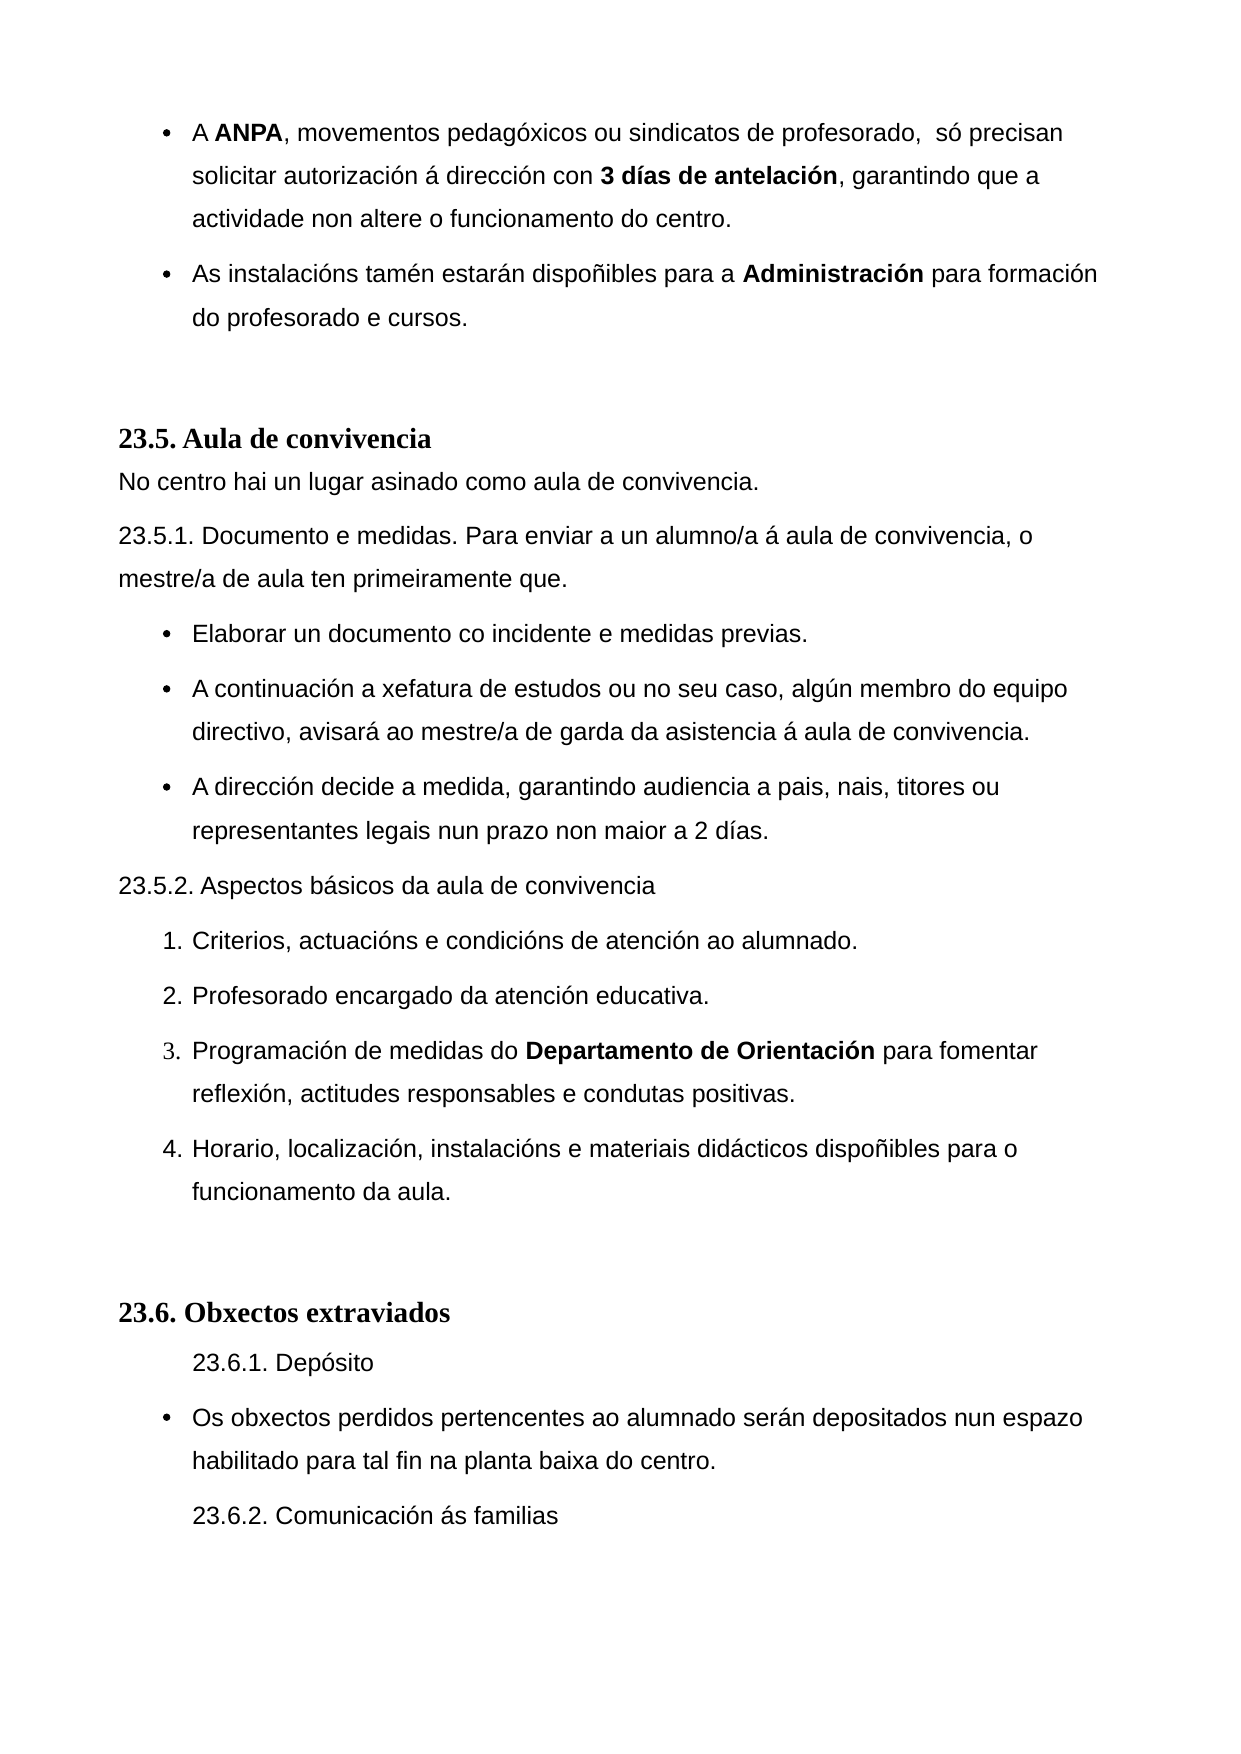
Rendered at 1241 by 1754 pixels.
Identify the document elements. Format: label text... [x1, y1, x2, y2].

text 23.6.1. Depósito [118, 1348, 1122, 1376]
list A ANPA, movementos pedagóxicos ou sindicatos de profesorado, só precisan solicitar autorización á dirección con 3 días de antelación, garantindo que a actividade non altere o funcionamento do centro. [162, 118, 1122, 233]
text 23.5.1. Documento e medidas. Para enviar a un alumno/a á aula de convivencia, o mestre/a de aula ten primeiramente que. [118, 521, 1122, 593]
text 23.6.2. Comunicación ás familias [118, 1501, 1122, 1529]
list Elaborar un documento co incidente e medidas previas. [162, 619, 1122, 648]
list Horario, localización, instalacións e materiais didácticos dispoñibles para o funcionamento da aula. [162, 1134, 1122, 1206]
list Programación de medidas do Departamento de Orientación para fomentar reflexión, actitudes responsables e condutas positivas. [162, 1036, 1122, 1108]
subtitle 23.5. Aula de convivencia [118, 421, 1122, 455]
list Criterios, actuacións e condicións de atención ao alumnado. [162, 926, 1122, 954]
list A dirección decide a medida, garantindo audiencia a pais, nais, titores ou representantes legais nun prazo non maior a 2 días. [162, 772, 1122, 844]
text No centro hai un lugar asinado como aula de convivencia. [118, 467, 1122, 496]
text 23.5.2. Aspectos básicos da aula de convivencia [118, 871, 1122, 899]
list Profesorado encargado da atención educativa. [162, 981, 1122, 1009]
list A continuación a xefatura de estudos ou no seu caso, algún membro do equipo directivo, avisará ao mestre/a de garda da asistencia á aula de convivencia. [162, 674, 1122, 746]
list Os obxectos perdidos pertencentes ao alumnado serán depositados nun espazo habilitado para tal fin na planta baixa do centro. [162, 1403, 1122, 1474]
list As instalacións tamén estarán dispoñibles para a Administración para formación do profesorado e cursos. [162, 259, 1122, 331]
subtitle 23.6. Obxectos extraviados [118, 1296, 1122, 1329]
